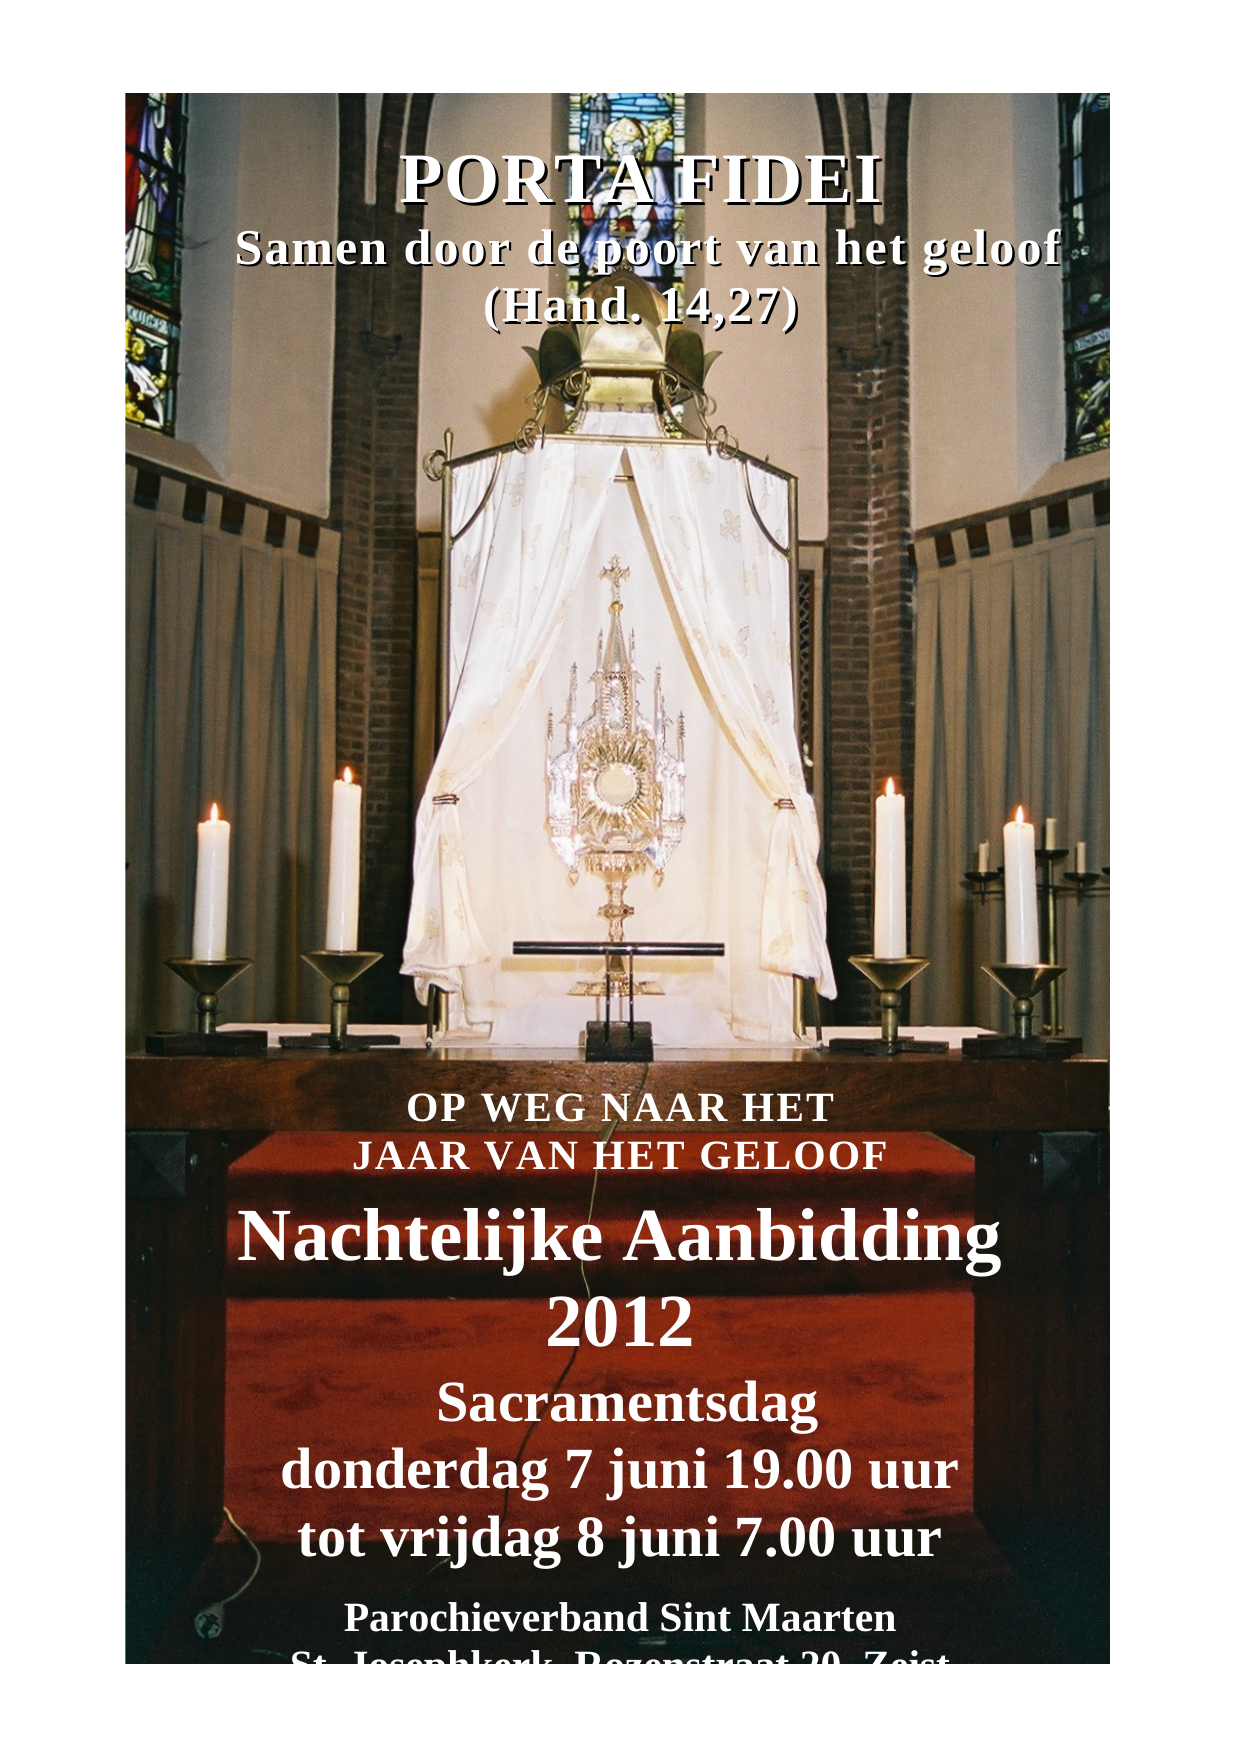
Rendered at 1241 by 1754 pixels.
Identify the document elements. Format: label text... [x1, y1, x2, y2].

text Parochieverband Sint Maarten [168, 1593, 1072, 1641]
text Nachtelijke Aanbidding 2012 [168, 1190, 1072, 1363]
text (Hand. 14,27) [132, 275, 1149, 333]
text St. Josephkerk, Rozenstraat 20, Zeist [168, 1641, 1072, 1688]
text donderdag 7 juni 19.00 uur [168, 1434, 1072, 1502]
text PORTA FIDEI [132, 136, 1149, 218]
text Sacramentsdag [168, 1367, 1072, 1434]
text Samen door de poort van het geloof [132, 218, 1149, 275]
text OP WEG NAAR HET [168, 1082, 1072, 1130]
picture [125, 93, 1110, 1664]
text tot vrijdag 8 juni 7.00 uur [168, 1502, 1072, 1569]
text JAAR VAN HET GELOOF [168, 1130, 1072, 1178]
